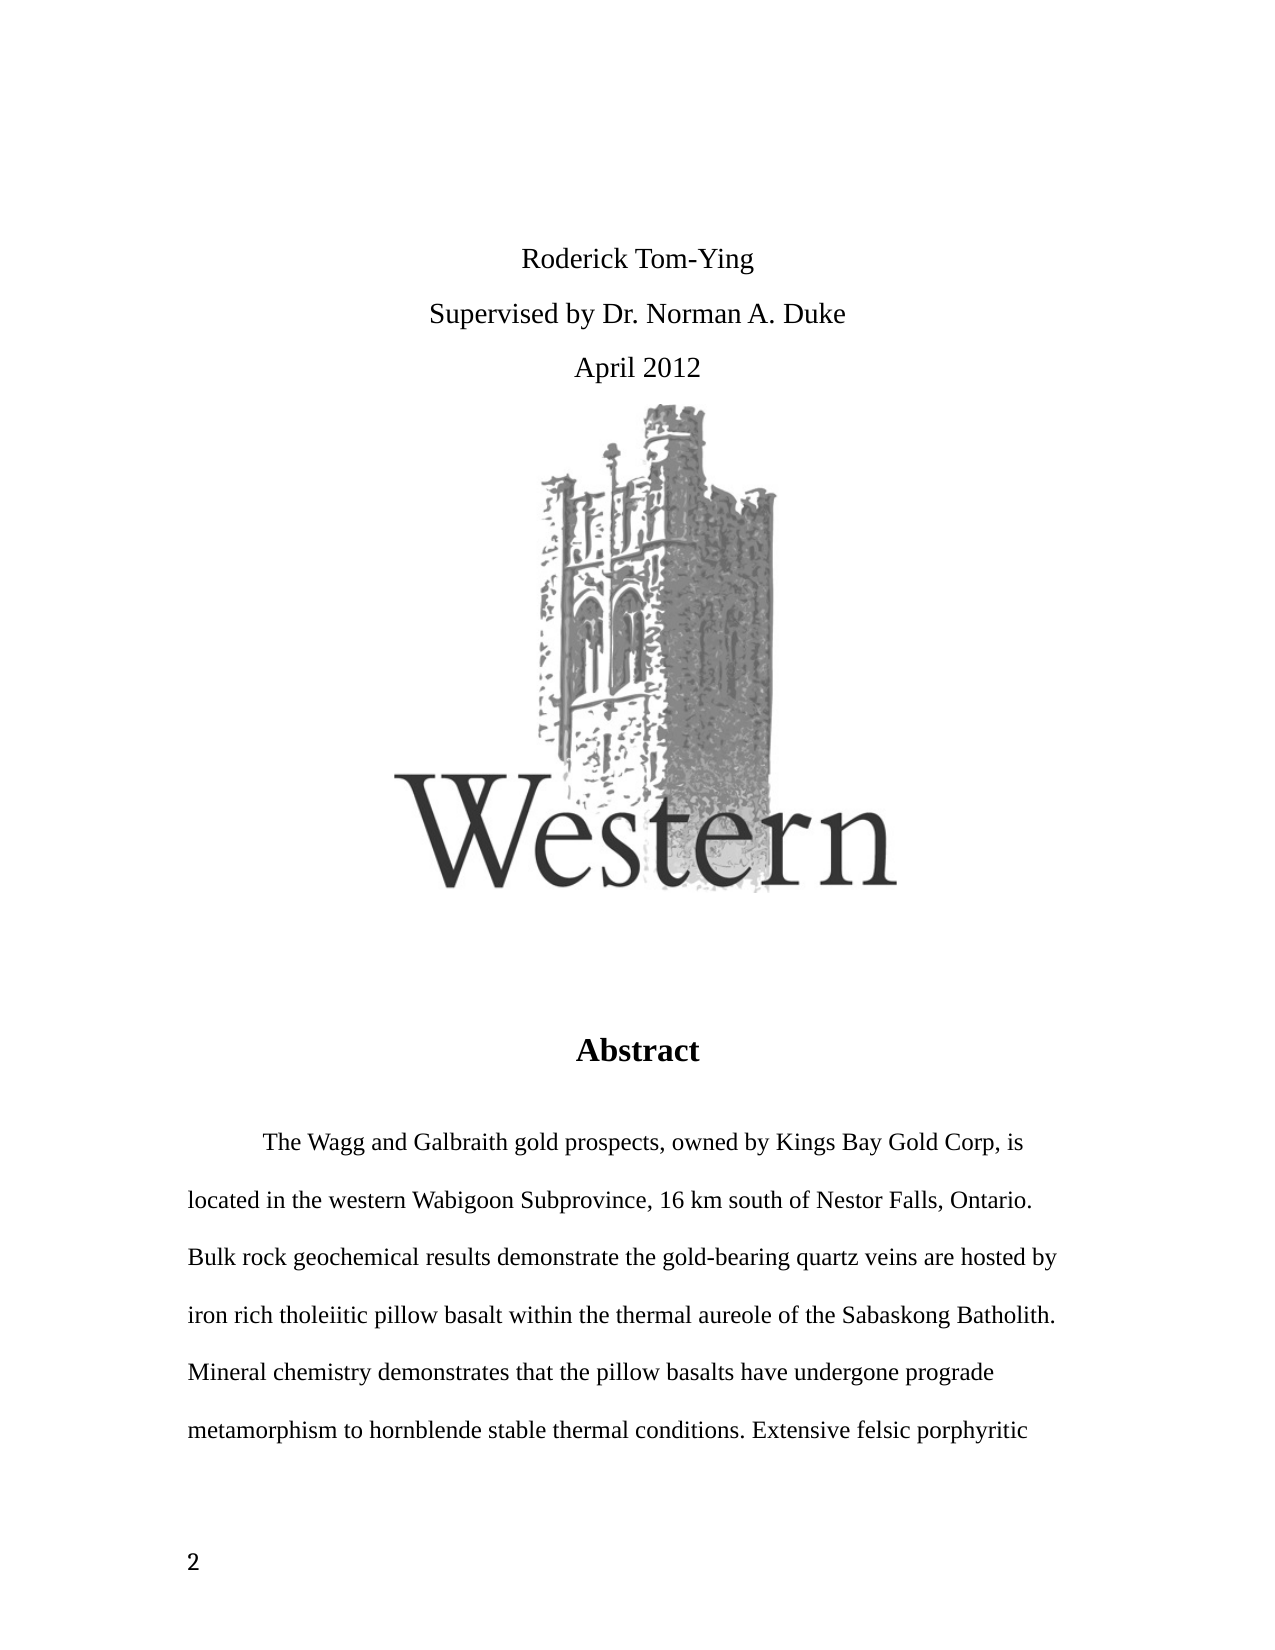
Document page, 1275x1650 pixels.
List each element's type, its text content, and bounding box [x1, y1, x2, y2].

text Supervised by Dr. Norman A. Duke [187, 296, 1087, 329]
text April 2012 [187, 350, 1087, 384]
picture [394, 404, 897, 893]
text The Wagg and Galbraith gold prospects, owned by Kings Bay Gold Corp, is located in the western Wabigoon Subprovince, 16 km south of Nestor Falls, Ontario. Bulk rock geochemical results demonstrate the gold-bearing quartz veins are hosted by iron rich tholeiitic pillow basalt within the thermal aureole of the Sabaskong Batholith. Mineral chemistry demonstrates that the pillow basalts have undergone prograde metamorphism to hornblende stable thermal conditions. Extensive felsic porphyritic [187, 1127, 1087, 1443]
text Roderick Tom-Ying [187, 242, 1087, 275]
text Abstract [187, 1030, 1087, 1068]
